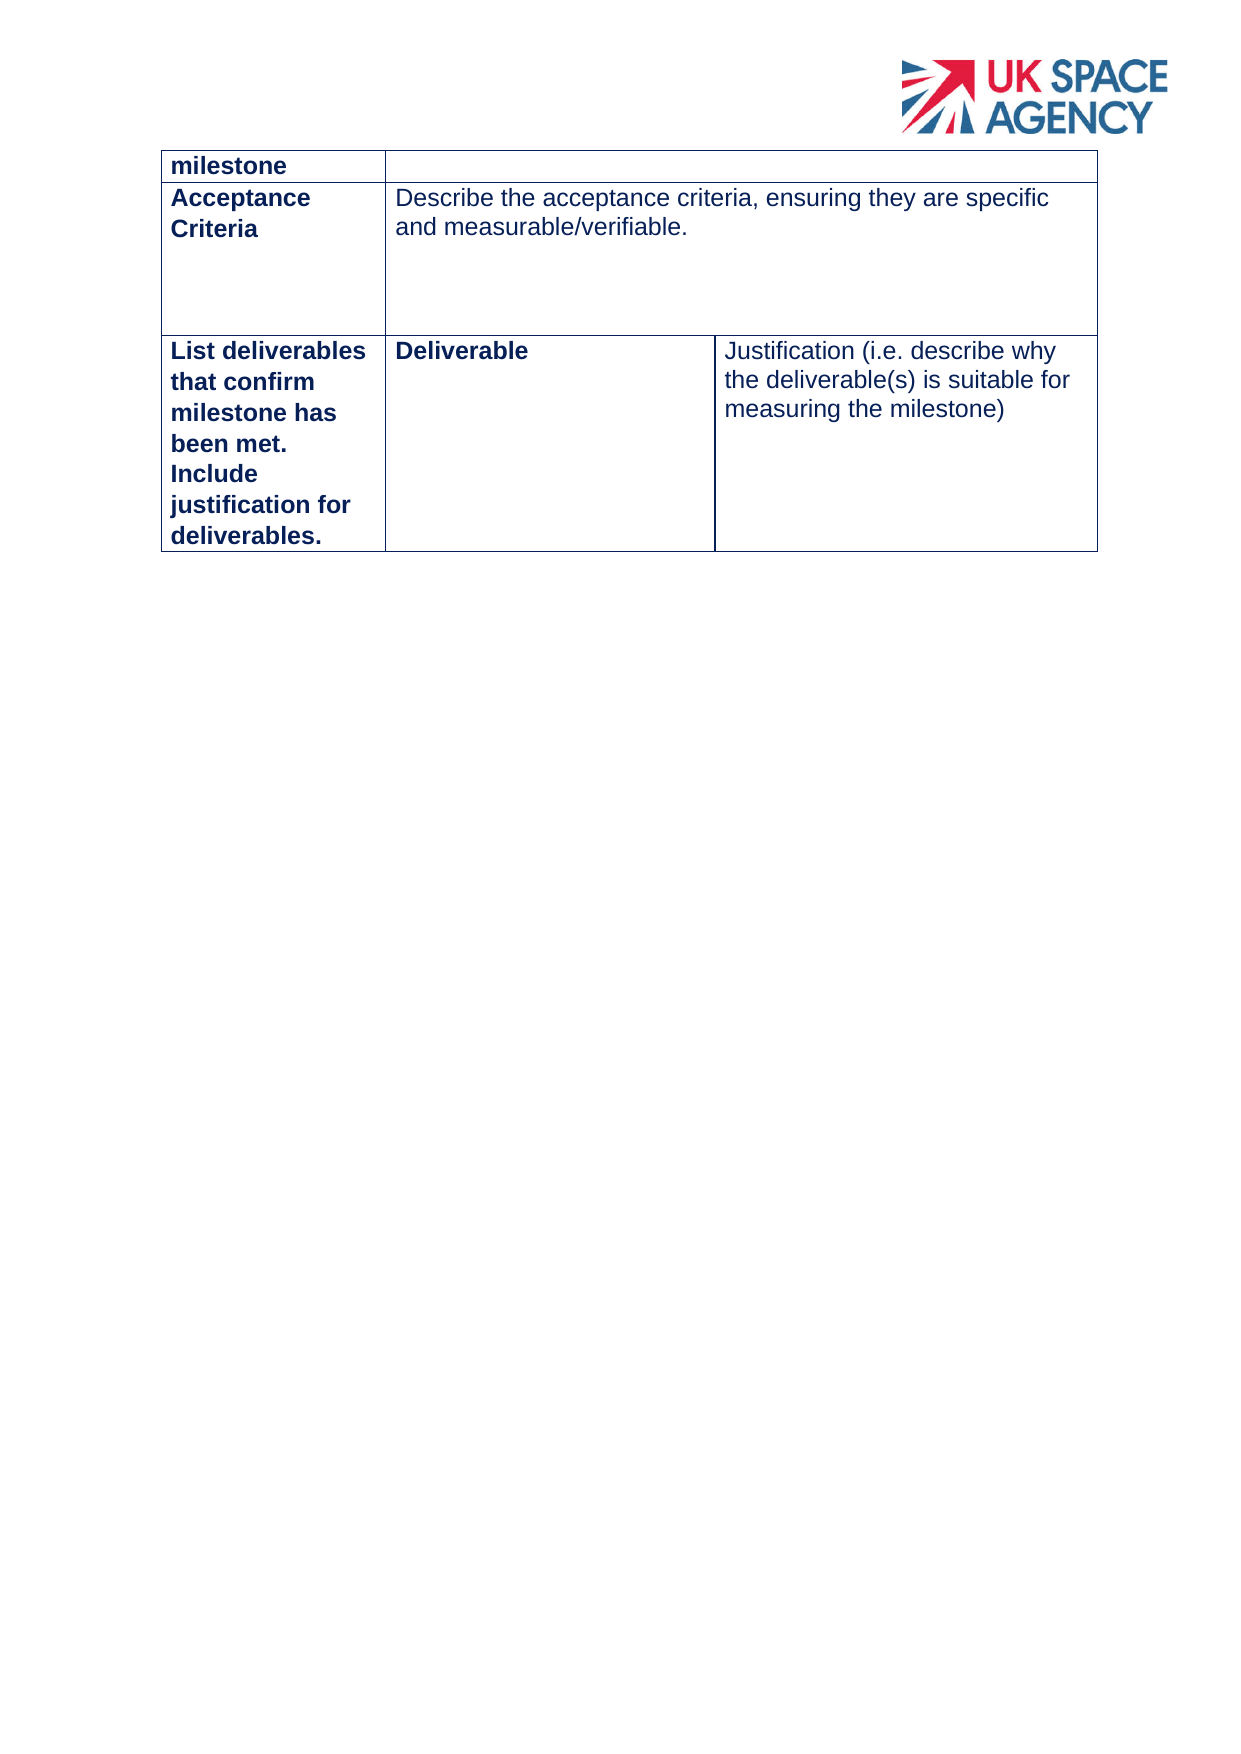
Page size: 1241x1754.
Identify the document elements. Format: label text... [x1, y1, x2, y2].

table_cell Describe the acceptance criteria, ensuring they are specific and measurable/verifiable. [386, 183, 1097, 335]
table_cell Acceptance Criteria [162, 183, 385, 335]
table_cell Deliverable [386, 336, 714, 551]
table_cell [386, 151, 1097, 182]
table_cell Justification (i.e. describe why the deliverable(s) is suitable for measuring the milestone) [716, 336, 1097, 551]
table_cell List deliverables that confirm milestone has been met. Include justification for deliverables. [162, 336, 385, 551]
table_cell milestone [162, 151, 385, 182]
